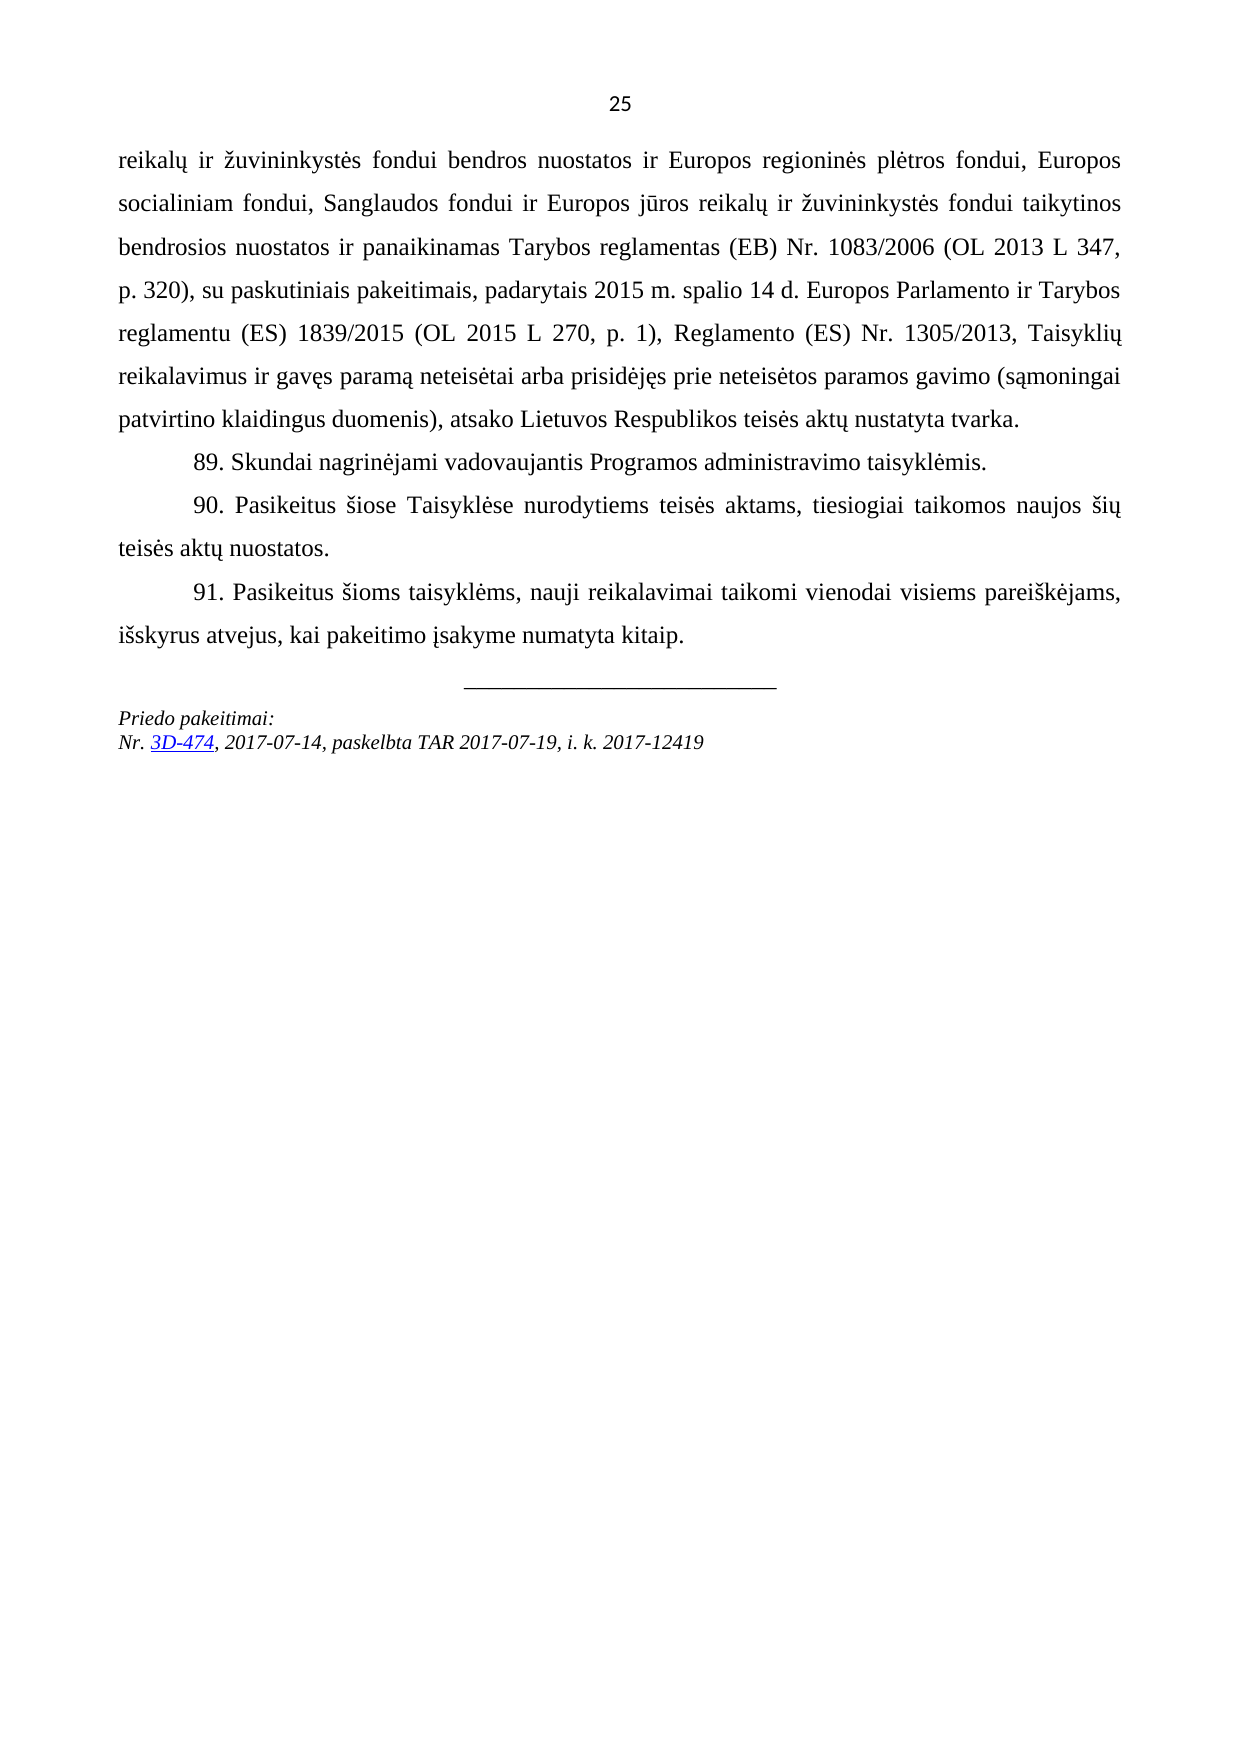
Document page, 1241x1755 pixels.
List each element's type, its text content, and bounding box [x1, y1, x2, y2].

text Nr. 3D-474, 2017-07-14, paskelbta TAR 2017-07-19, i. k. 2017-12419 [118, 730, 1122, 754]
text 89. Skundai nagrinėjami vadovaujantis Programos administravimo taisyklėmis. [118, 447, 1122, 476]
text _________________________ [118, 663, 1122, 692]
text 91. Pasikeitus šioms taisyklėms, nauji reikalavimai taikomi vienodai visiems pareiškėjams, išskyrus atvejus, kai pakeitimo įsakyme numatyta kitaip. [118, 577, 1122, 648]
text Priedo pakeitimai: [118, 706, 1122, 730]
text 90. Pasikeitus šiose Taisyklėse nurodytiems teisės aktams, tiesiogiai taikomos naujos šių teisės aktų nuostatos. [118, 490, 1122, 562]
text reikalų ir žuvininkystės fondui bendros nuostatos ir Europos regioninės plėtros fondui, Europos socialiniam fondui, Sanglaudos fondui ir Europos jūros reikalų ir žuvininkystės fondui taikytinos bendrosios nuostatos ir panaikinamas Tarybos reglamentas (EB) Nr. 1083/2006 (OL 2013 L 347, p. 320), su paskutiniais pakeitimais, padarytais 2015 m. spalio 14 d. Europos Parlamento ir Tarybos reglamentu (ES) 1839/2015 (OL 2015 L 270, p. 1), Reglamento (ES) Nr. 1305/2013, Taisyklių reikalavimus ir gavęs paramą neteisėtai arba prisidėjęs prie neteisėtos paramos gavimo (sąmoningai patvirtino klaidingus duomenis), atsako Lietuvos Respublikos teisės aktų nustatyta tvarka. [118, 145, 1122, 433]
